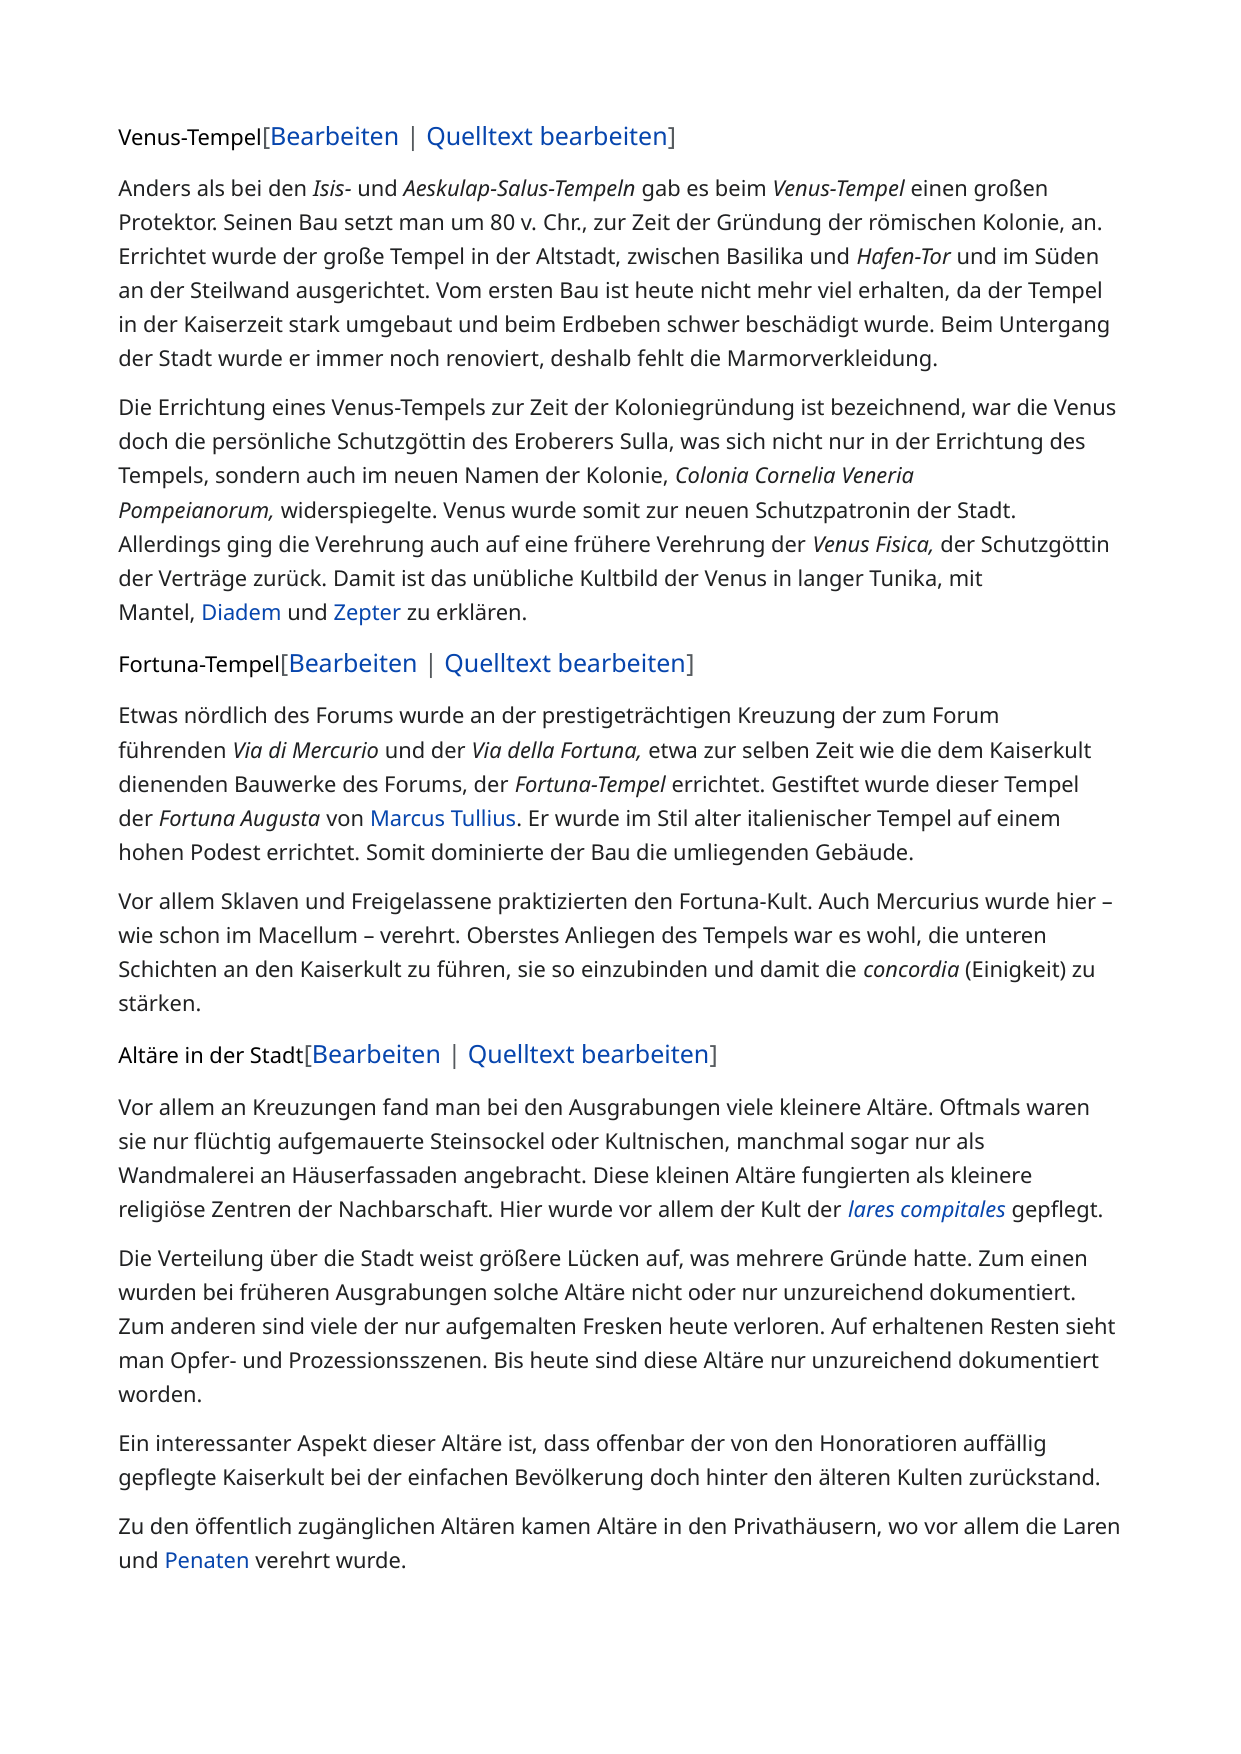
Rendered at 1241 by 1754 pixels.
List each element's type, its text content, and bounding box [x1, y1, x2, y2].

text Vor allem an Kreuzungen fand man bei den Ausgrabungen viele kleinere Altäre. Oftmals waren sie nur flüchtig aufgemauerte Steinsockel oder Kultnischen, manchmal sogar nur als Wandmalerei an Häuserfassaden angebracht. Diese kleinen Altäre fungierten als kleinere religiöse Zentren der Nachbarschaft. Hier wurde vor allem der Kult der lares compitales gepflegt. [118, 1092, 1122, 1224]
subtitle Venus-Tempel[Bearbeiten | Quelltext bearbeiten] [118, 118, 1122, 152]
text Vor allem Sklaven und Freigelassene praktizierten den Fortuna-Kult. Auch Mercurius wurde hier – wie schon im Macellum – verehrt. Oberstes Anliegen des Tempels war es wohl, die unteren Schichten an den Kaiserkult zu führen, sie so einzubinden und damit die concordia (Einigkeit) zu stärken. [118, 886, 1122, 1018]
text Die Verteilung über die Stadt weist größere Lücken auf, was mehrere Gründe hatte. Zum einen wurden bei früheren Ausgrabungen solche Altäre nicht oder nur unzureichend dokumentiert. Zum anderen sind viele der nur aufgemalten Fresken heute verloren. Auf erhaltenen Resten sieht man Opfer- und Prozessionsszenen. Bis heute sind diese Altäre nur unzureichend dokumentiert worden. [118, 1243, 1122, 1409]
subtitle Fortuna-Tempel[Bearbeiten | Quelltext bearbeiten] [118, 646, 1122, 680]
text Etwas nördlich des Forums wurde an der prestigeträchtigen Kreuzung der zum Forum führenden Via di Mercurio und der Via della Fortuna, etwa zur selben Zeit wie die dem Kaiserkult dienenden Bauwerke des Forums, der Fortuna-Tempel errichtet. Gestiftet wurde dieser Tempel der Fortuna Augusta von Marcus Tullius. Er wurde im Stil alter italienischer Tempel auf einem hohen Podest errichtet. Somit dominierte der Bau die umliegenden Gebäude. [118, 700, 1122, 867]
text Zu den öffentlich zugänglichen Altären kamen Altäre in den Privathäusern, wo vor allem die Laren und Penaten verehrt wurde. [118, 1511, 1122, 1575]
text Anders als bei den Isis- und Aeskulap-Salus-Tempeln gab es beim Venus-Tempel einen großen Protektor. Seinen Bau setzt man um 80 v. Chr., zur Zeit der Gründung der römischen Kolonie, an. Errichtet wurde der große Tempel in der Altstadt, zwischen Basilika und Hafen-Tor und im Süden an der Steilwand ausgerichtet. Vom ersten Bau ist heute nicht mehr viel erhalten, da der Tempel in der Kaiserzeit stark umgebaut und beim Erdbeben schwer beschädigt wurde. Beim Untergang der Stadt wurde er immer noch renoviert, deshalb fehlt die Marmorverkleidung. [118, 173, 1122, 373]
subtitle Altäre in der Stadt[Bearbeiten | Quelltext bearbeiten] [118, 1037, 1122, 1071]
text Ein interessanter Aspekt dieser Altäre ist, dass offenbar der von den Honoratioren auffällig gepflegte Kaiserkult bei der einfachen Bevölkerung doch hinter den älteren Kulten zurückstand. [118, 1428, 1122, 1492]
text Die Errichtung eines Venus-Tempels zur Zeit der Koloniegründung ist bezeichnend, war die Venus doch die persönliche Schutzgöttin des Eroberers Sulla, was sich nicht nur in der Errichtung des Tempels, sondern auch im neuen Namen der Kolonie, Colonia Cornelia Veneria Pompeianorum, widerspiegelte. Venus wurde somit zur neuen Schutzpatronin der Stadt. Allerdings ging die Verehrung auch auf eine frühere Verehrung der Venus Fisica, der Schutzgöttin der Verträge zurück. Damit ist das unübliche Kultbild der Venus in langer Tunika, mit Mantel, Diadem und Zepter zu erklären. [118, 392, 1122, 627]
